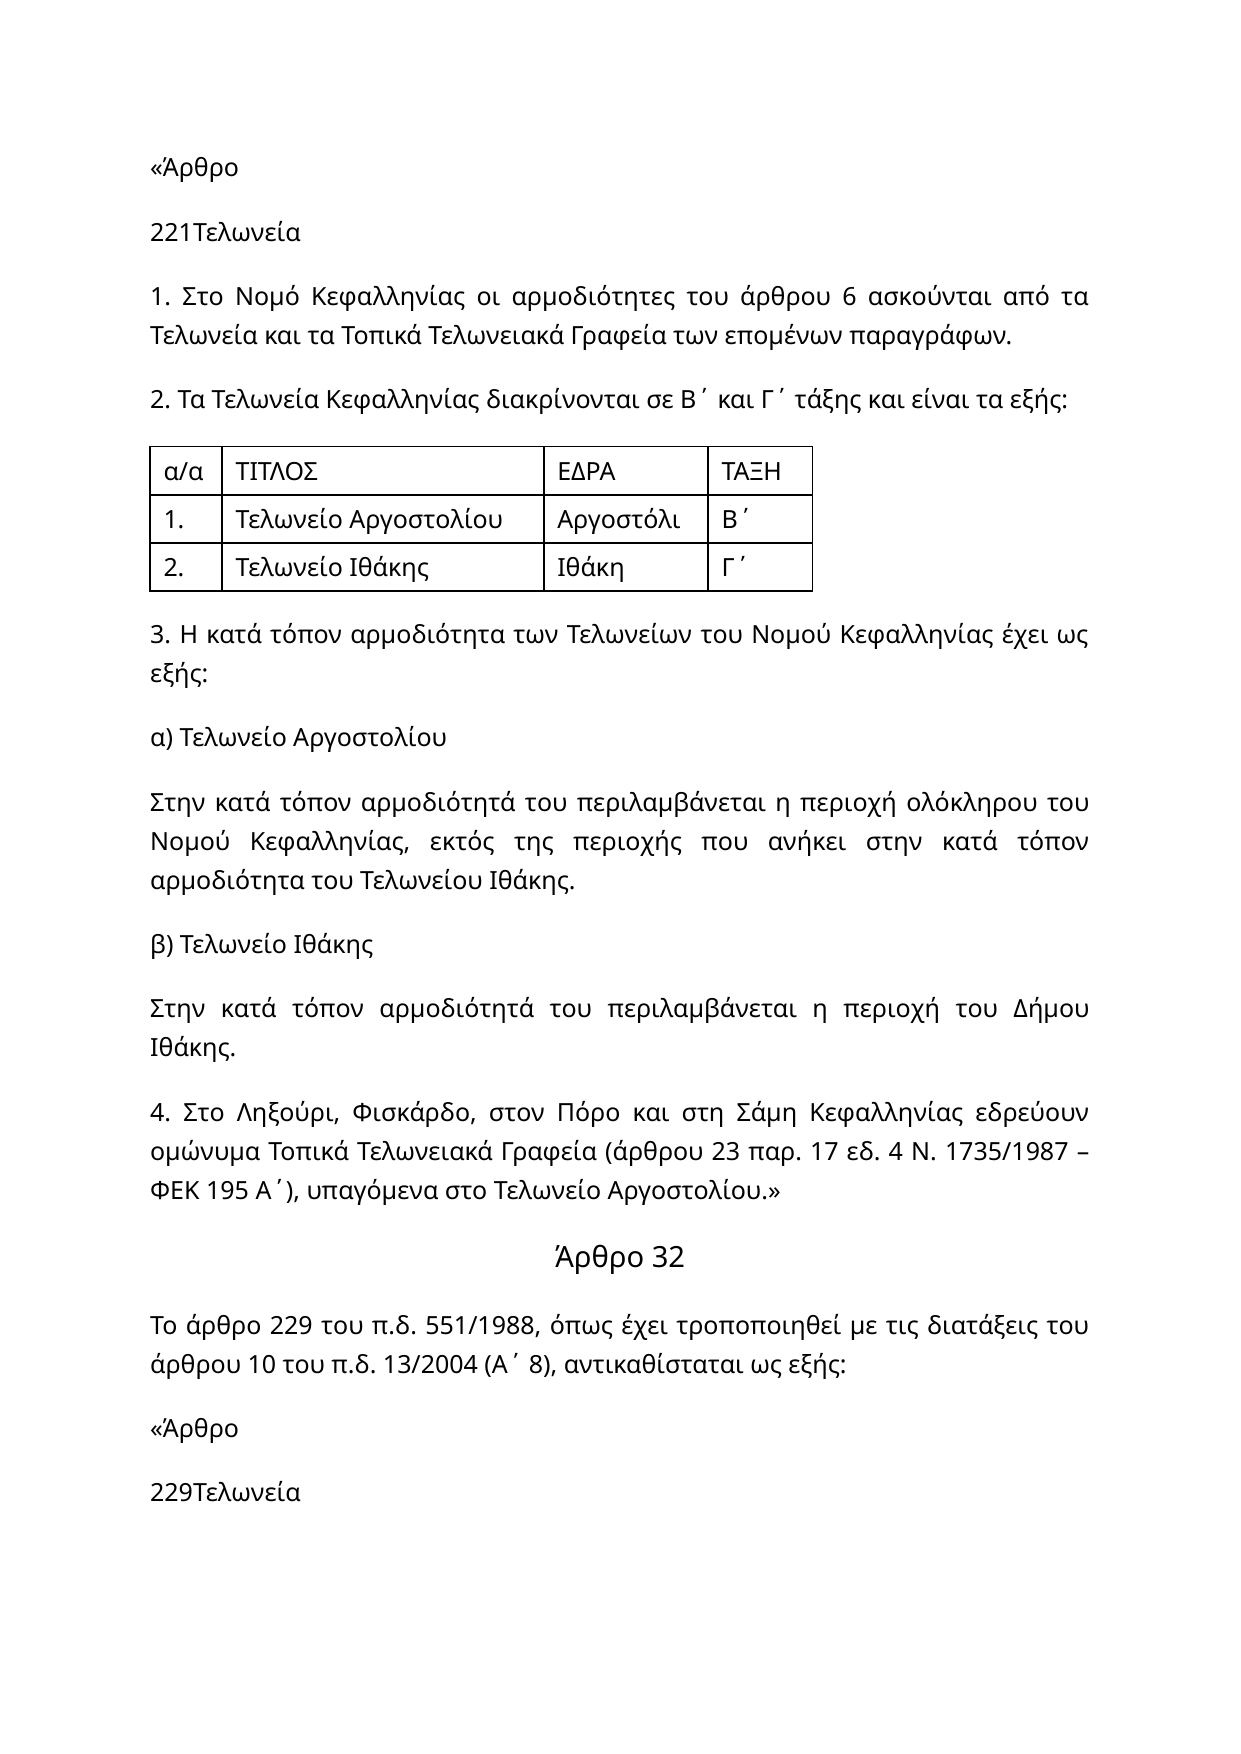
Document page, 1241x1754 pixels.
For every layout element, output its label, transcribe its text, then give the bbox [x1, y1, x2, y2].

table_cell Τελωνείο Ιθάκης [223, 544, 543, 590]
text Το άρθρο 229 του π.δ. 551/1988, όπως έχει τροποποιηθεί με τις διατάξεις του άρθρου 10 του π.δ. 13/2004 (Α΄ 8), αντικαθίσταται ως εξής: [150, 1307, 1090, 1381]
text β) Τελωνείο Ιθάκης [150, 927, 1090, 961]
subtitle Άρθρο 32 [150, 1237, 1090, 1276]
table_cell Γ΄ [709, 544, 812, 590]
text 229Τελωνεία [150, 1475, 1090, 1509]
table_header ΕΔΡΑ [545, 447, 707, 494]
text α) Τελωνείο Αργοστολίου [150, 720, 1090, 754]
table_header ΤΙΤΛΟΣ [223, 447, 543, 494]
table_header α/α [151, 447, 221, 494]
table_cell 2. [151, 544, 221, 590]
text Στην κατά τόπον αρμοδιότητά του περιλαμβάνεται η περιοχή του Δήμου Ιθάκης. [150, 991, 1090, 1064]
text 221Τελωνεία [150, 214, 1090, 248]
text 4. Στο Ληξούρι, Φισκάρδο, στον Πόρο και στη Σάμη Κεφαλληνίας εδρεύουν ομώνυμα Τοπικά Τελωνειακά Γραφεία (άρθρου 23 παρ. 17 εδ. 4 Ν. 1735/1987 – ΦΕΚ 195 Α΄), υπαγόμενα στο Τελωνείο Αργοστολίου.» [150, 1094, 1090, 1207]
text Στην κατά τόπον αρμοδιότητά του περιλαμβάνεται η περιοχή ολόκληρου του Νομού Κεφαλληνίας, εκτός της περιοχής που ανήκει στην κατά τόπον αρμοδιότητα του Τελωνείου Ιθάκης. [150, 784, 1090, 897]
text «Άρθρο [150, 1411, 1090, 1445]
table_cell Β΄ [709, 496, 812, 542]
text «Άρθρο [150, 150, 1090, 184]
table_cell Τελωνείο Αργοστολίου [223, 496, 543, 542]
text 3. Η κατά τόπον αρμοδιότητα των Τελωνείων του Νομού Κεφαλληνίας έχει ως εξής: [150, 617, 1090, 690]
text 1. Στο Νομό Κεφαλληνίας οι αρμοδιότητες του άρθρου 6 ασκούνται από τα Τελωνεία και τα Τοπικά Τελωνειακά Γραφεία των επομένων παραγράφων. [150, 278, 1090, 352]
table_cell Ιθάκη [545, 544, 707, 590]
table_cell 1. [151, 496, 221, 542]
table_cell Αργοστόλι [545, 496, 707, 542]
table_header ΤΑΞΗ [709, 447, 812, 494]
text 2. Τα Τελωνεία Κεφαλληνίας διακρίνονται σε Β΄ και Γ΄ τάξης και είναι τα εξής: [150, 382, 1090, 416]
